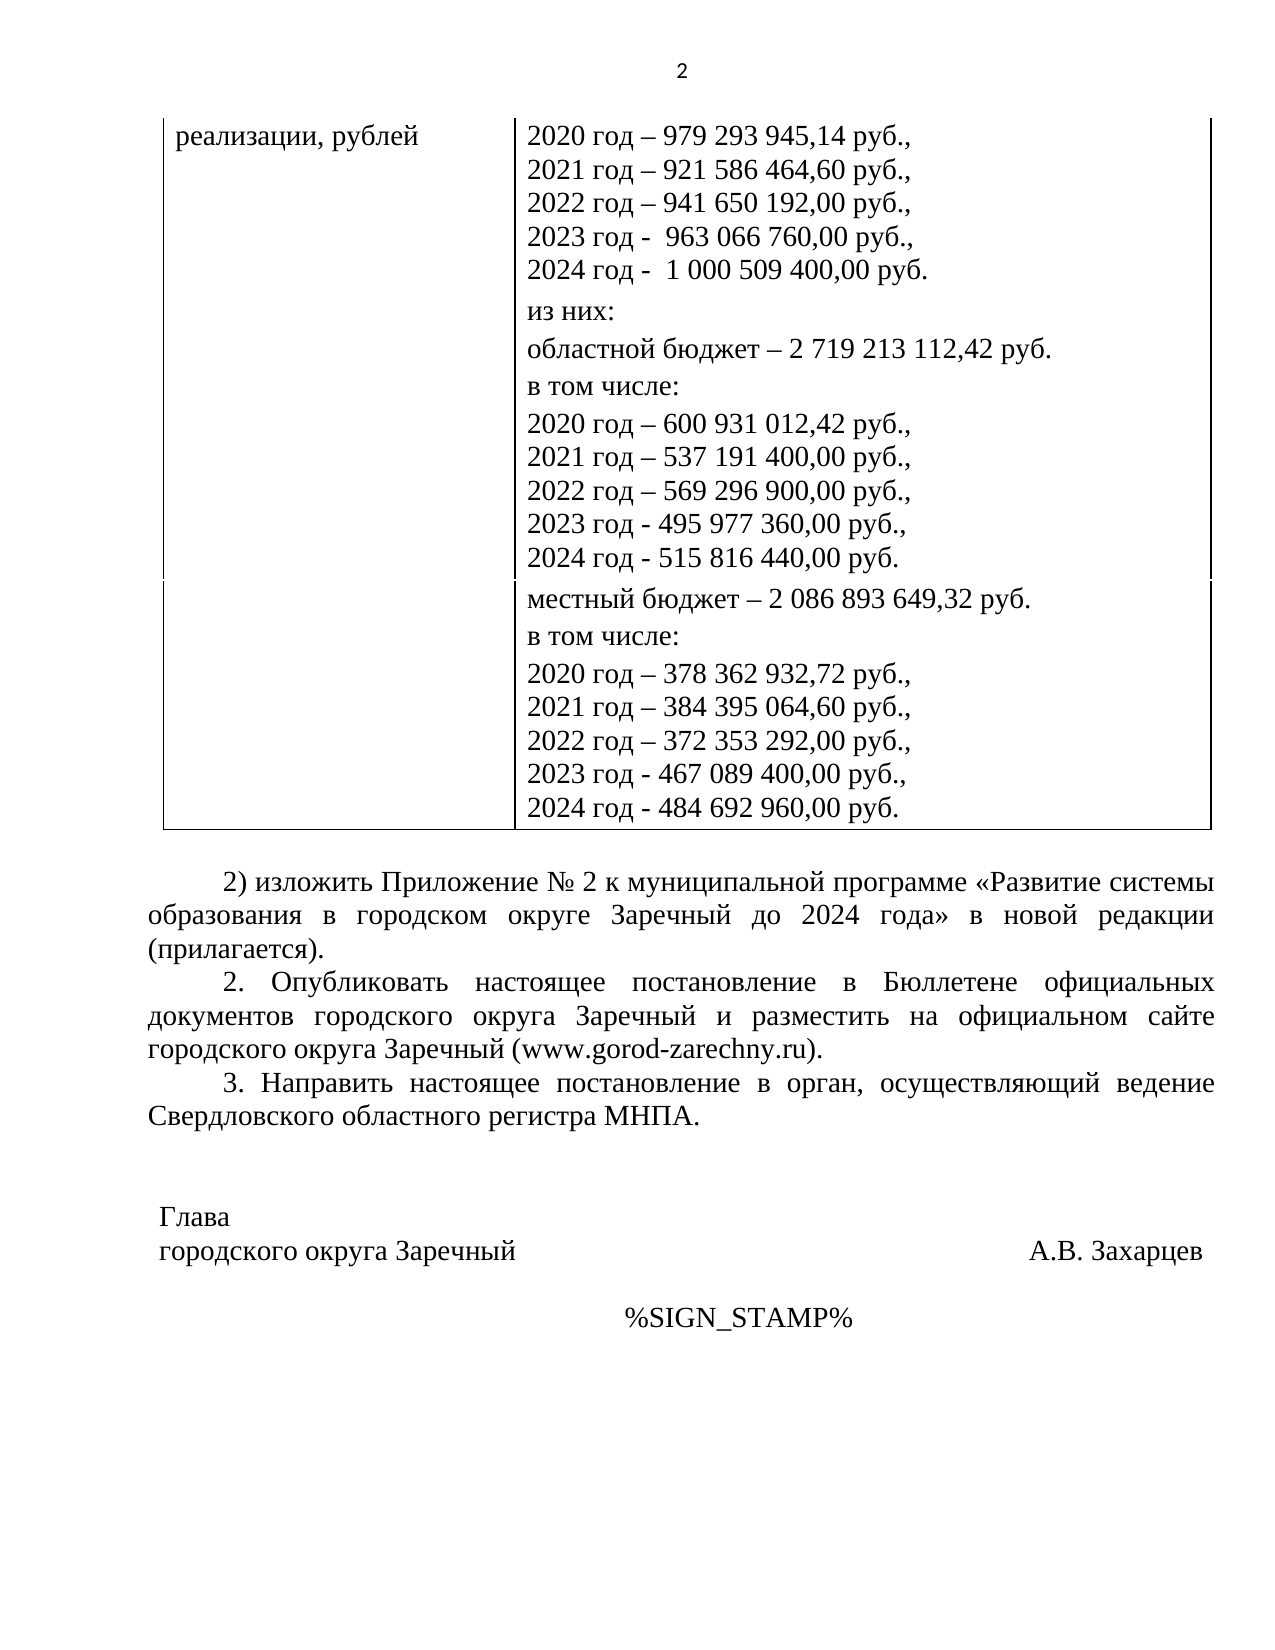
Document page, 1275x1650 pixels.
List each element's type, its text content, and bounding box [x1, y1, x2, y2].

table_cell [164, 331, 514, 368]
table_cell из них: [516, 293, 1210, 331]
table_cell областной бюджет – 2 719 213 112,42 руб. [516, 331, 1210, 368]
table_cell 2020 год – 600 931 012,42 руб., 2021 год – 537 191 400,00 руб., 2022 год – 569 296 900,00 руб., 2023 год - 495 977 360,00 руб., 2024 год - 515 816 440,00 руб. [516, 406, 1210, 579]
table_cell [148, 581, 163, 618]
table_cell [164, 293, 514, 331]
table_cell [164, 656, 514, 829]
table_cell [148, 656, 163, 829]
text 2) изложить Приложение № 2 к муниципальной программе «Развитие системы образования в городском округе Заречный до 2024 года» в новой редакции (прилагается). [148, 864, 1216, 964]
table_cell реализации, рублей [164, 118, 514, 293]
table_cell [148, 618, 163, 656]
text 3. Направить настоящее постановление в орган, осуществляющий ведение Свердловского областного регистра МНПА. [148, 1065, 1216, 1132]
table_header Глава городского округа Заречный [148, 1199, 613, 1300]
table_cell в том числе: [516, 618, 1210, 656]
table_cell 2020 год – 378 362 932,72 руб., 2021 год – 384 395 064,60 руб., 2022 год – 372 353 292,00 руб., 2023 год - 467 089 400,00 руб., 2024 год - 484 692 960,00 руб. [516, 656, 1210, 829]
text 2. Опубликовать настоящее постановление в Бюллетене официальных документов городского округа Заречный и разместить на официальном сайте городского округа Заречный (www.gorod-zarechny.ru). [148, 964, 1216, 1065]
table_cell [164, 368, 514, 406]
table_cell местный бюджет – 2 086 893 649,32 руб. [516, 581, 1210, 618]
table_header А.В. Захарцев [864, 1199, 1226, 1300]
table_cell в том числе: [516, 368, 1210, 406]
table_cell [148, 293, 163, 331]
table_cell [148, 1300, 613, 1367]
table_cell [164, 406, 514, 579]
table_cell [148, 368, 163, 406]
table_cell [864, 1300, 1226, 1367]
table_header [613, 1199, 864, 1300]
table_cell [148, 406, 163, 579]
table_cell 2020 год – 979 293 945,14 руб., 2021 год – 921 586 464,60 руб., 2022 год – 941 650 192,00 руб., 2023 год - 963 066 760,00 руб., 2024 год - 1 000 509 400,00 руб. [516, 118, 1210, 293]
table_cell [164, 618, 514, 656]
table_cell %SIGN_STAMP% [613, 1300, 864, 1367]
table_cell [148, 118, 163, 293]
table_cell [164, 581, 514, 618]
table_cell [148, 331, 163, 368]
